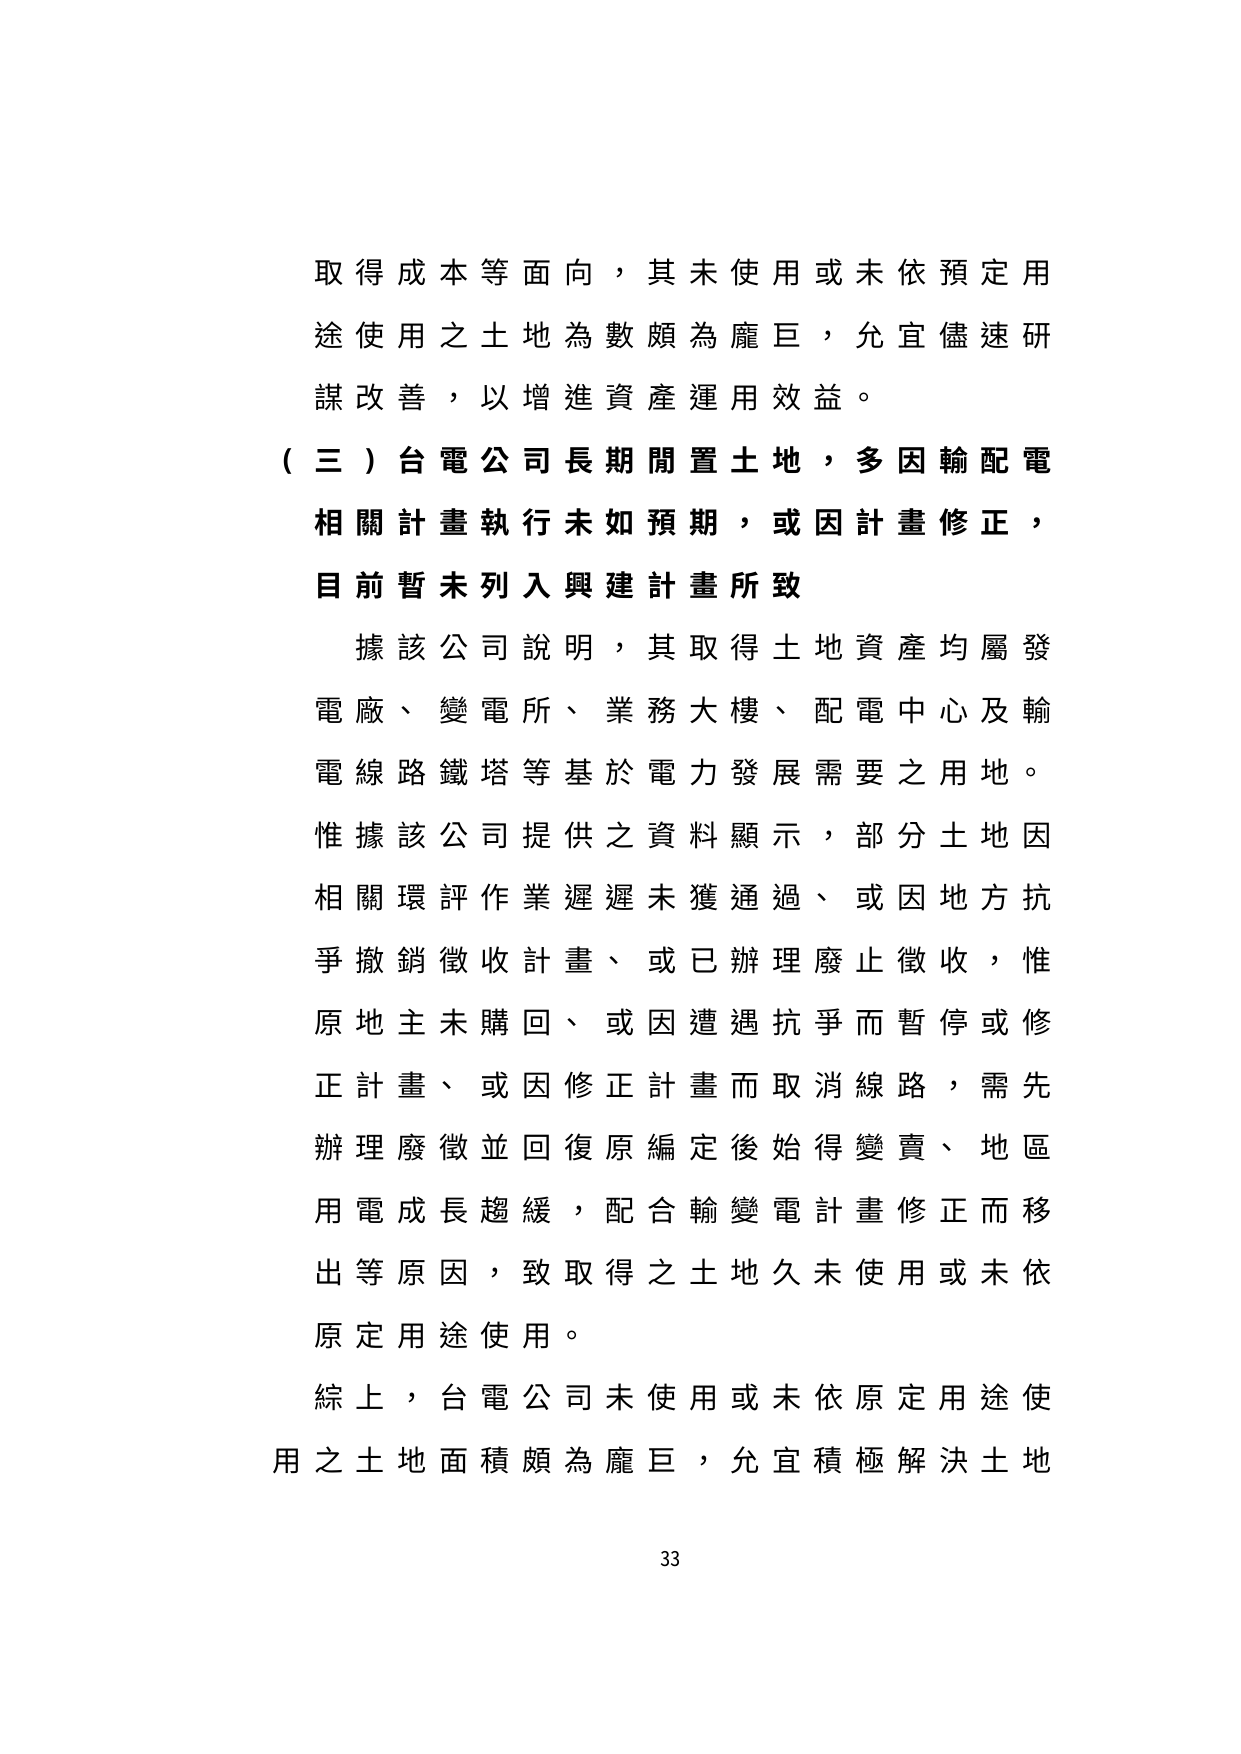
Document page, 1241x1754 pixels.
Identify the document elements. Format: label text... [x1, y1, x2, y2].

text 據該公司說明，其取得土地資產均屬發電廠、變電所、業務大樓、配電中心及輸電線路鐵塔等基於電力發展需要之用地。惟據該公司提供之資料顯示，部分土地因相關環評作業遲遲未獲通過、或因地方抗爭撤銷徵收計畫、或已辦理廢止徵收，惟原地主未購回、或因遭遇抗爭而暫停或修正計畫、或因修正計畫而取消線路，需先辦理廢徵並回復原編定後始得變賣、地區用電成長趨緩，配合輸變電計畫修正而移出等原因，致取得之土地久未使用或未依原定用途使用。 [271, 604, 1058, 1354]
text 取得成本等面向，其未使用或未依預定用途使用之土地為數頗為龐巨，允宜儘速研謀改善，以增進資產運用效益。 [271, 229, 1058, 417]
text 綜上，台電公司未使用或未依原定用途使用之土地面積頗為龐巨，允宜積極解決土地 [242, 1354, 1058, 1479]
text (三)台電公司長期閒置土地，多因輸配電相關計畫執行未如預期，或因計畫修正，目前暫未列入興建計畫所致 [242, 417, 1058, 604]
